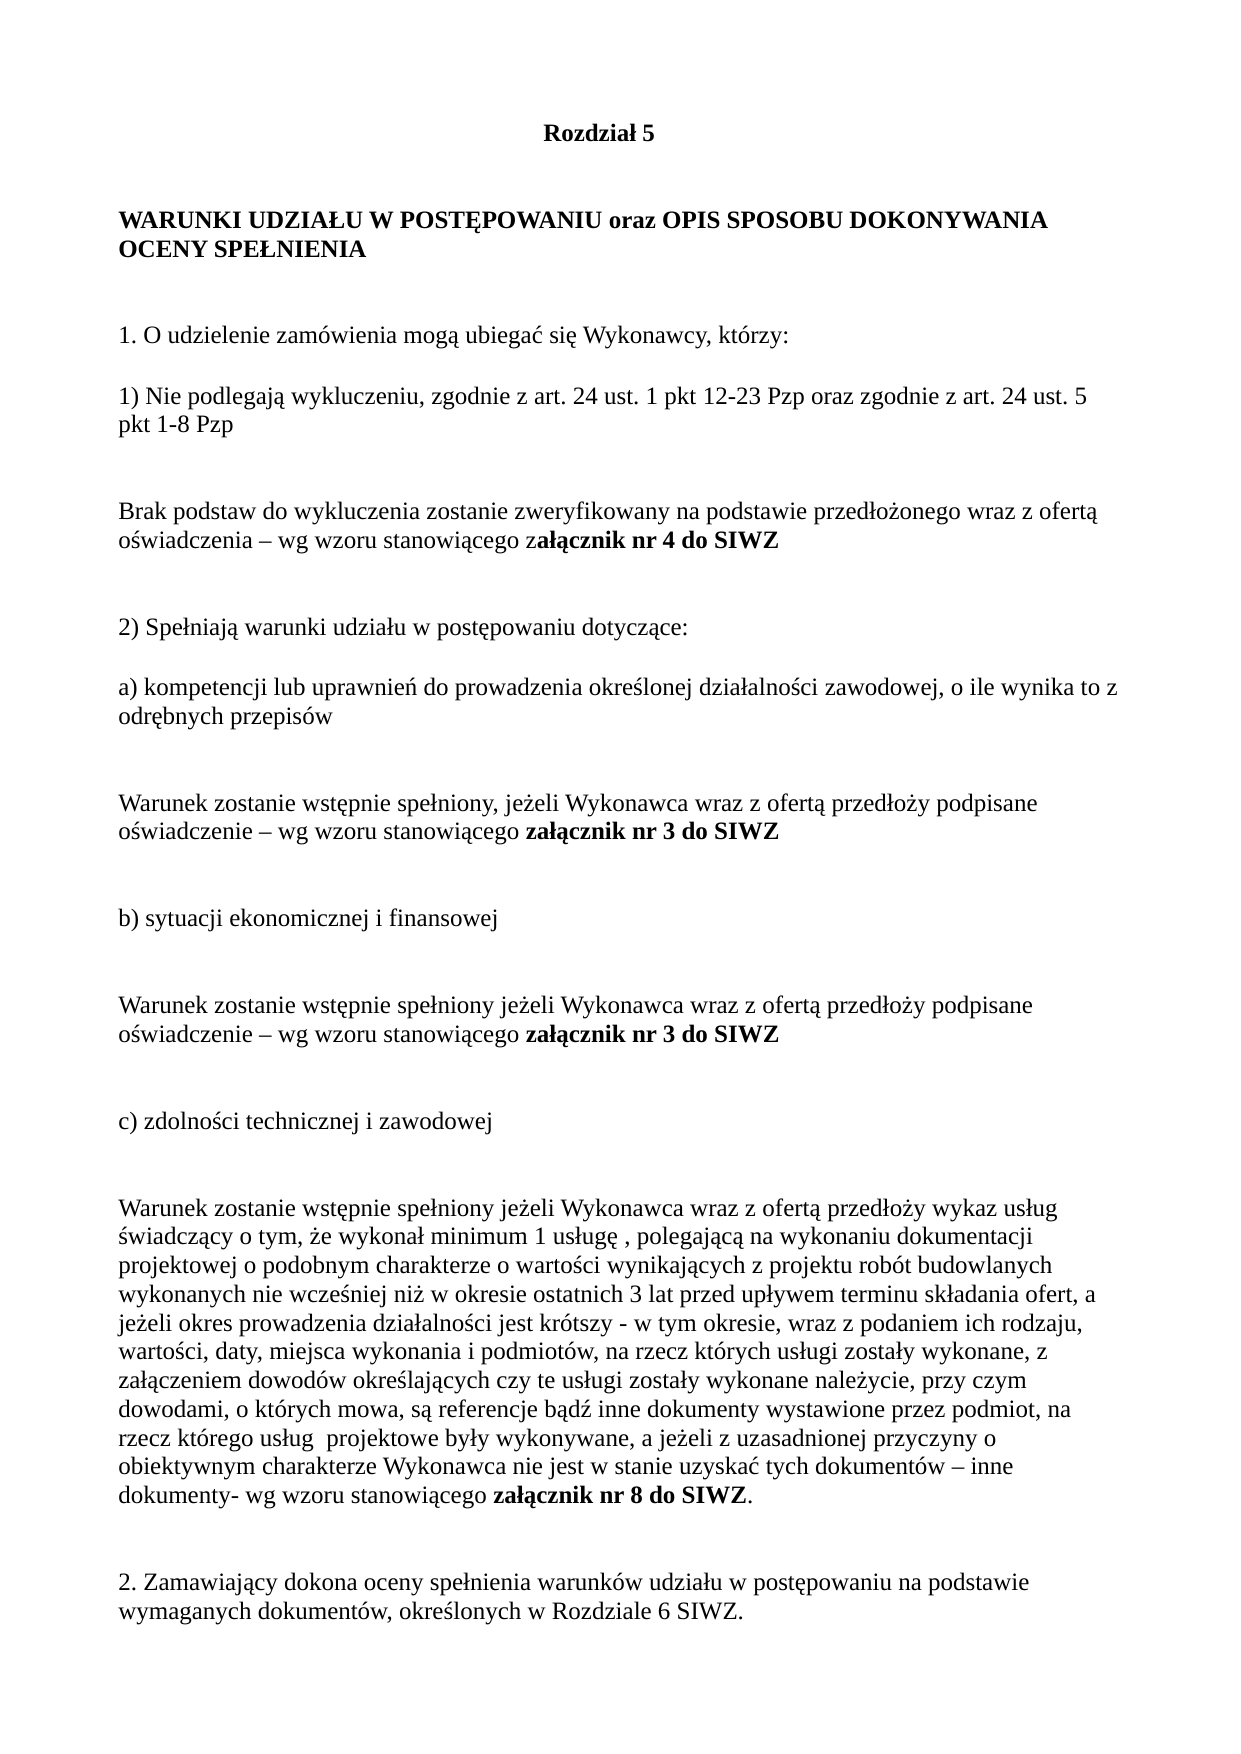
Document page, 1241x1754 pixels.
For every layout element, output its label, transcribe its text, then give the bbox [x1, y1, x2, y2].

text Warunek zostanie wstępnie spełniony jeżeli Wykonawca wraz z ofertą przedłoży wykaz usług świadczący o tym, że wykonał minimum 1 usługę , polegającą na wykonaniu dokumentacji projektowej o podobnym charakterze o wartości wynikających z projektu robót budowlanych wykonanych nie wcześniej niż w okresie ostatnich 3 lat przed upływem terminu składania ofert, a jeżeli okres prowadzenia działalności jest krótszy - w tym okresie, wraz z podaniem ich rodzaju, wartości, daty, miejsca wykonania i podmiotów, na rzecz których usługi zostały wykonane, z załączeniem dowodów określających czy te usługi zostały wykonane należycie, przy czym dowodami, o których mowa, są referencje bądź inne dokumenty wystawione przez podmiot, na rzecz którego usług projektowe były wykonywane, a jeżeli z uzasadnionej przyczyny o obiektywnym charakterze Wykonawca nie jest w stanie uzyskać tych dokumentów – inne dokumenty- wg wzoru stanowiącego załącznik nr 8 do SIWZ. [118, 1193, 1122, 1509]
text 1. O udzielenie zamówienia mogą ubiegać się Wykonawcy, którzy: [118, 321, 1122, 349]
text 2) Spełniają warunki udziału w postępowaniu dotyczące: [118, 612, 1122, 641]
text Rozdział 5 [118, 118, 1122, 147]
text c) zdolności technicznej i zawodowej [118, 1106, 1122, 1134]
text Brak podstaw do wykluczenia zostanie zweryfikowany na podstawie przedłożonego wraz z ofertą oświadczenia – wg wzoru stanowiącego załącznik nr 4 do SIWZ [118, 496, 1122, 554]
text Warunek zostanie wstępnie spełniony, jeżeli Wykonawca wraz z ofertą przedłoży podpisane oświadczenie – wg wzoru stanowiącego załącznik nr 3 do SIWZ [118, 788, 1122, 845]
text 2. Zamawiający dokona oceny spełnienia warunków udziału w postępowaniu na podstawie wymaganych dokumentów, określonych w Rozdziale 6 SIWZ. [118, 1567, 1122, 1624]
text 1) Nie podlegają wykluczeniu, zgodnie z art. 24 ust. 1 pkt 12-23 Pzp oraz zgodnie z art. 24 ust. 5 pkt 1-8 Pzp [118, 381, 1122, 438]
text Warunek zostanie wstępnie spełniony jeżeli Wykonawca wraz z ofertą przedłoży podpisane oświadczenie – wg wzoru stanowiącego załącznik nr 3 do SIWZ [118, 990, 1122, 1048]
text a) kompetencji lub uprawnień do prowadzenia określonej działalności zawodowej, o ile wynika to z odrębnych przepisów [118, 672, 1122, 729]
text WARUNKI UDZIAŁU W POSTĘPOWANIU oraz OPIS SPOSOBU DOKONYWANIA OCENY SPEŁNIENIA [118, 205, 1122, 262]
text b) sytuacji ekonomicznej i finansowej [118, 903, 1122, 932]
